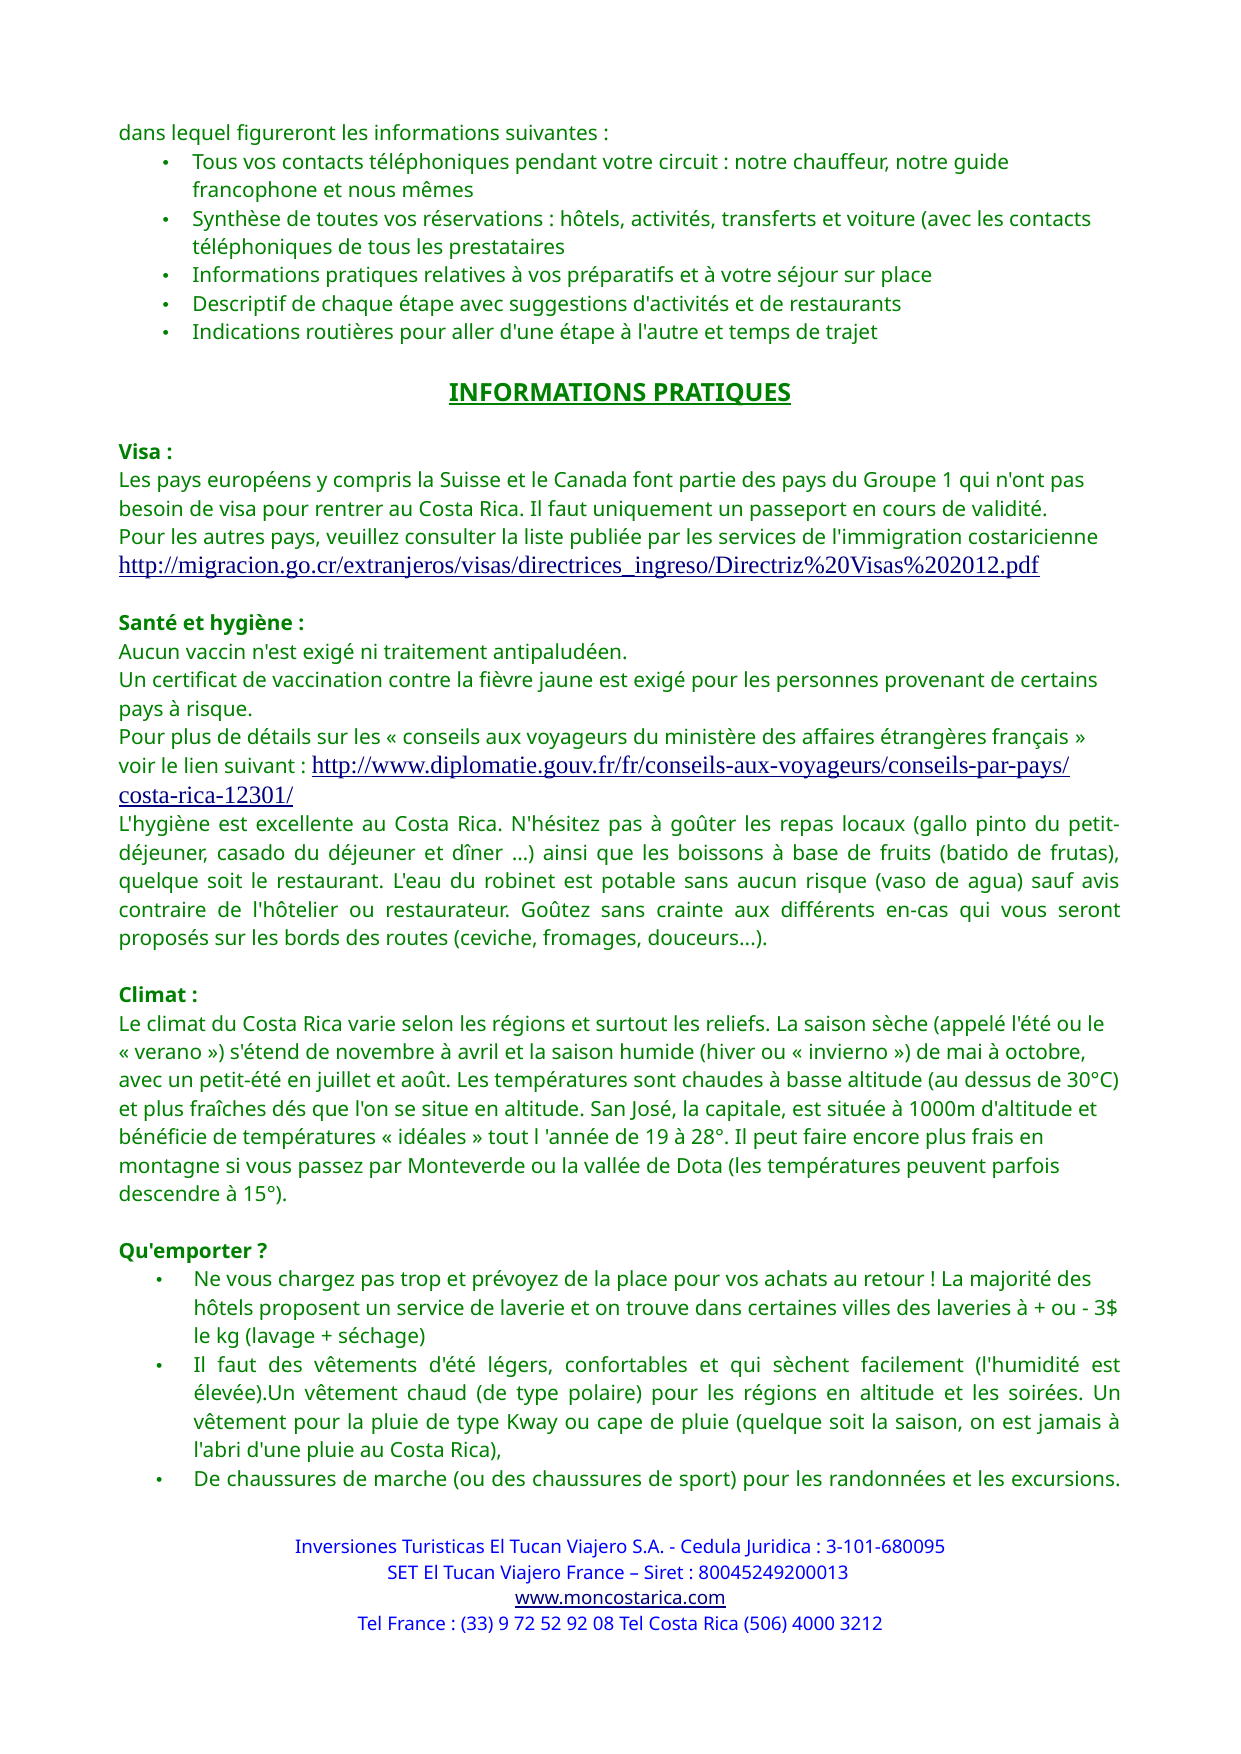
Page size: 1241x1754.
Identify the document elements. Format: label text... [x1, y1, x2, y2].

list De chaussures de marche (ou des chaussures de sport) pour les randonnées et les excursions. [156, 1464, 1122, 1492]
text Pour les autres pays, veuillez consulter la liste publiée par les services de l'immigration costaricienne [118, 522, 1122, 551]
text Santé et hygiène : Aucun vaccin n'est exigé ni traitement antipaludéen. [118, 608, 1122, 665]
text Un certificat de vaccination contre la fièvre jaune est exigé pour les personnes provenant de certains pays à risque. [118, 665, 1122, 722]
text dans lequel figureront les informations suivantes : [118, 118, 1146, 147]
list Descriptif de chaque étape avec suggestions d'activités et de restaurants [162, 289, 1122, 317]
text L'hygiène est excellente au Costa Rica. N'hésitez pas à goûter les repas locaux (gallo pinto du petit-déjeuner, casado du déjeuner et dîner …) ainsi que les boissons à base de fruits (batido de frutas), quelque soit le restaurant. L'eau du robinet est potable sans aucun risque (vaso de agua) sauf avis contraire de l'hôtelier ou restaurateur. Goûtez sans crainte aux différents en-cas qui vous seront proposés sur les bords des routes (ceviche, fromages, douceurs...). [118, 809, 1122, 952]
text Pour plus de détails sur les « conseils aux voyageurs du ministère des affaires étrangères français » voir le lien suivant : http://www.diplomatie.gouv.fr/fr/conseils-aux-voyageurs/conseils-par-pays/costa-rica-12301/ [118, 722, 1122, 809]
text http://migracion.go.cr/extranjeros/visas/directrices_ingreso/Directriz%20Visas%202012.pdf [118, 551, 1122, 580]
text INFORMATIONS PRATIQUES [118, 374, 1122, 408]
text Les pays européens y compris la Suisse et le Canada font partie des pays du Groupe 1 qui n'ont pas besoin de visa pour rentrer au Costa Rica. Il faut uniquement un passeport en cours de validité. [118, 465, 1122, 522]
list Indications routières pour aller d'une étape à l'autre et temps de trajet [162, 317, 1122, 346]
list Ne vous chargez pas trop et prévoyez de la place pour vos achats au retour ! La majorité des hôtels proposent un service de laverie et on trouve dans certaines villes des laveries à + ou - 3$ le kg (lavage + séchage) [156, 1264, 1122, 1350]
list Informations pratiques relatives à vos préparatifs et à votre séjour sur place [162, 261, 1122, 289]
list Tous vos contacts téléphoniques pendant votre circuit : notre chauffeur, notre guide francophone et nous mêmes [162, 147, 1122, 204]
text Visa : [118, 437, 1122, 465]
list Il faut des vêtements d'été légers, confortables et qui sèchent facilement (l'humidité est élevée).Un vêtement chaud (de type polaire) pour les régions en altitude et les soirées. Un vêtement pour la pluie de type Kway ou cape de pluie (quelque soit la saison, on est jamais à l'abri d'une pluie au Costa Rica), [156, 1350, 1122, 1464]
text Climat : Le climat du Costa Rica varie selon les régions et surtout les reliefs. La saison sèche (appelé l'été ou le « verano ») s'étend de novembre à avril et la saison humide (hiver ou « invierno ») de mai à octobre, avec un petit-été en juillet et août. Les températures sont chaudes à basse altitude (au dessus de 30°C) et plus fraîches dés que l'on se situe en altitude. San José, la capitale, est située à 1000m d'altitude et bénéficie de températures « idéales » tout l 'année de 19 à 28°. Il peut faire encore plus frais en montagne si vous passez par Monteverde ou la vallée de Dota (les températures peuvent parfois descendre à 15°). [118, 952, 1122, 1208]
text Qu'emporter ? [118, 1208, 1122, 1264]
list Synthèse de toutes vos réservations : hôtels, activités, transferts et voiture (avec les contacts téléphoniques de tous les prestataires [162, 204, 1122, 261]
